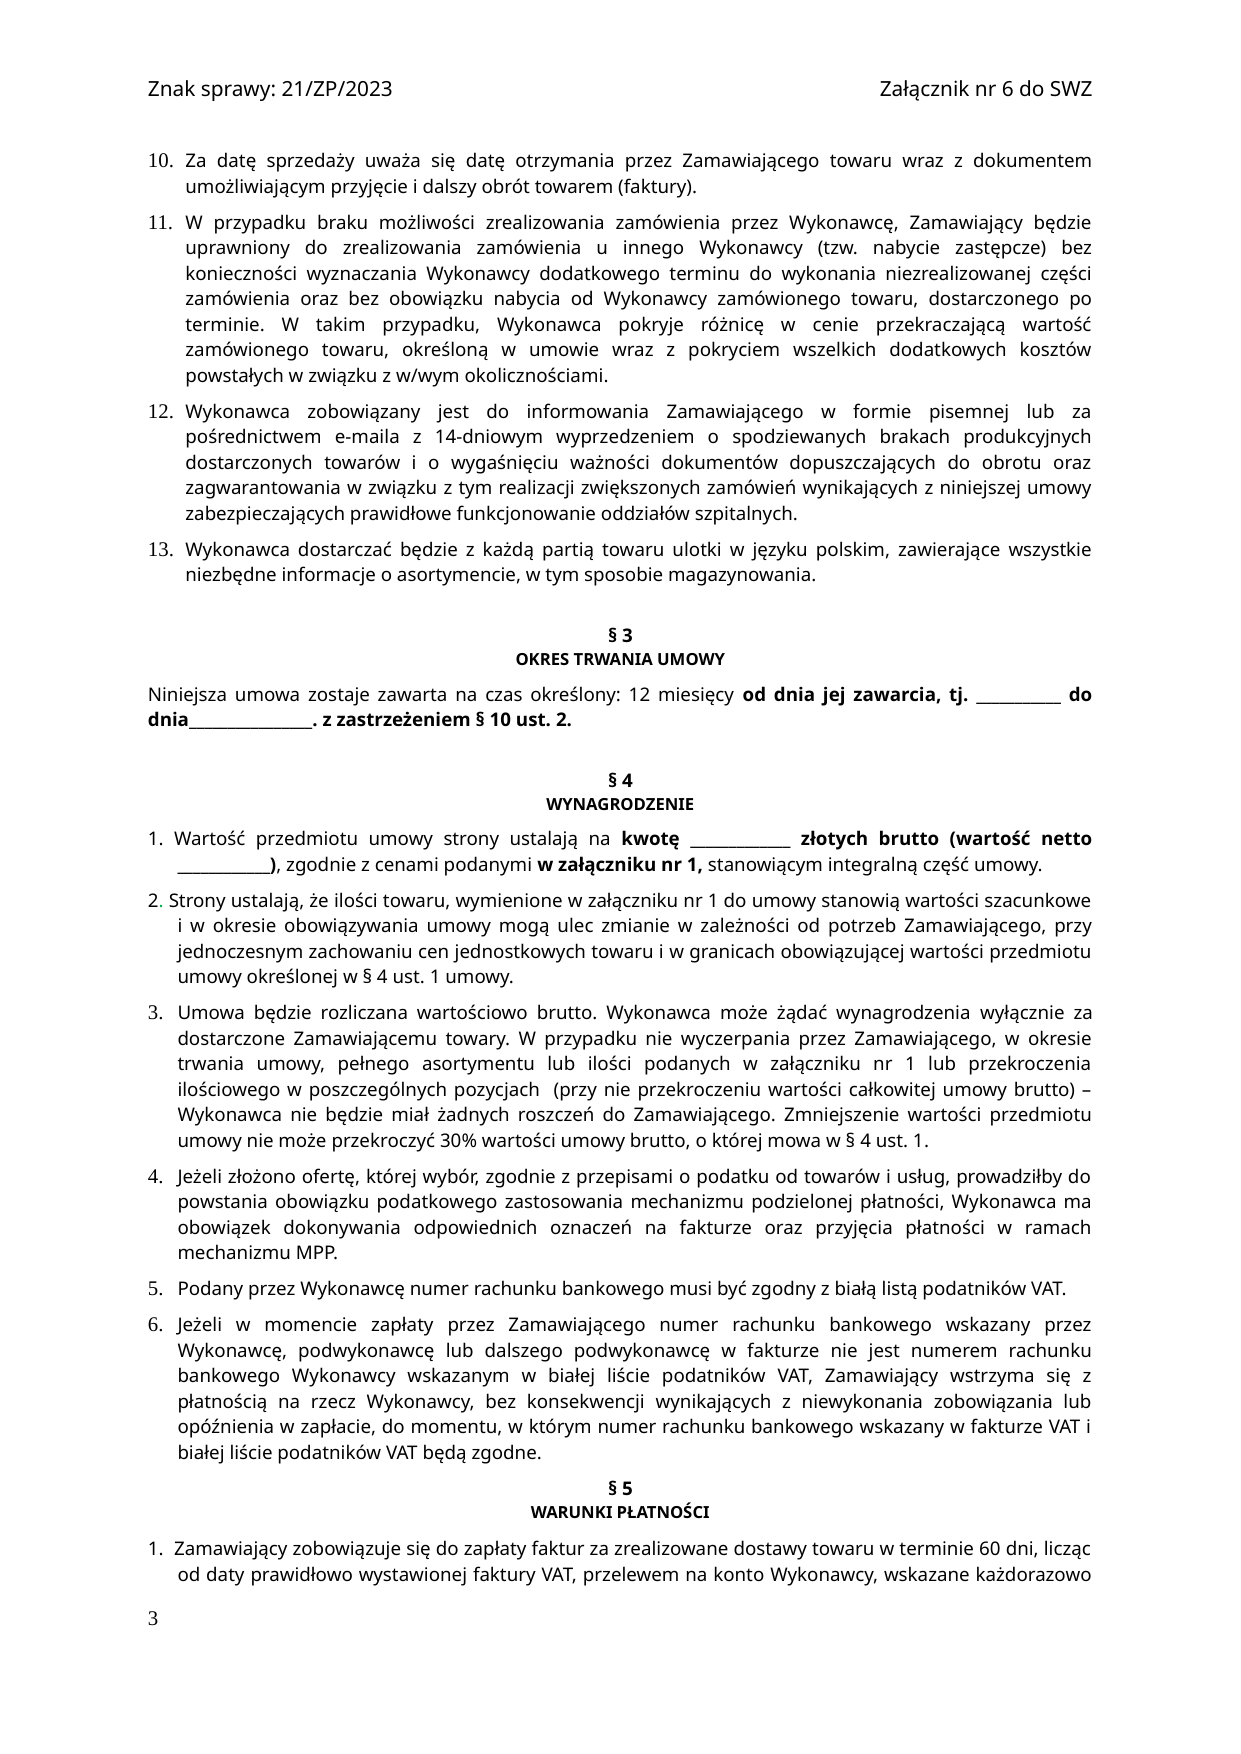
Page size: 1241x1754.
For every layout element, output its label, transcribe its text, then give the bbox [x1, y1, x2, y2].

list Podany przez Wykonawcę numer rachunku bankowego musi być zgodny z białą listą podatników VAT. [148, 1276, 1093, 1301]
text Niniejsza umowa zostaje zawarta na czas określony: 12 miesięcy od dnia jej zawarcia, tj. ___________ do dnia________________. z zastrzeżeniem § 10 ust. 2. [148, 681, 1093, 732]
text § 3 [148, 622, 1093, 648]
text 1. Zamawiający zobowiązuje się do zapłaty faktur za zrealizowane dostawy towaru w terminie 60 dni, licząc od daty prawidłowo wystawionej faktury VAT, przelewem na konto Wykonawcy, wskazane każdorazowo [148, 1536, 1093, 1587]
list Umowa będzie rozliczana wartościowo brutto. Wykonawca może żądać wynagrodzenia wyłącznie za dostarczone Zamawiającemu towary. W przypadku nie wyczerpania przez Zamawiającego, w okresie trwania umowy, pełnego asortymentu lub ilości podanych w załączniku nr 1 lub przekroczenia ilościowego w poszczególnych pozycjach (przy nie przekroczeniu wartości całkowitej umowy brutto) – Wykonawca nie będzie miał żadnych roszczeń do Zamawiającego. Zmniejszenie wartości przedmiotu umowy nie może przekroczyć 30% wartości umowy brutto, o której mowa w § 4 ust. 1. [148, 999, 1093, 1153]
list Wykonawca dostarczać będzie z każdą partią towaru ulotki w języku polskim, zawierające wszystkie niezbędne informacje o asortymencie, w tym sposobie magazynowania. [148, 536, 1093, 587]
list Jeżeli w momencie zapłaty przez Zamawiającego numer rachunku bankowego wskazany przez Wykonawcę, podwykonawcę lub dalszego podwykonawcę w fakturze nie jest numerem rachunku bankowego Wykonawcy wskazanym w białej liście podatników VAT, Zamawiający wstrzyma się z płatnością na rzecz Wykonawcy, bez konsekwencji wynikających z niewykonania zobowiązania lub opóźnienia w zapłacie, do momentu, w którym numer rachunku bankowego wskazany w fakturze VAT i białej liście podatników VAT będą zgodne. [148, 1311, 1093, 1464]
list W przypadku braku możliwości zrealizowania zamówienia przez Wykonawcę, Zamawiający będzie uprawniony do zrealizowania zamówienia u innego Wykonawcy (tzw. nabycie zastępcze) bez konieczności wyznaczania Wykonawcy dodatkowego terminu do wykonania niezrealizowanej części zamówienia oraz bez obowiązku nabycia od Wykonawcy zamówionego towaru, dostarczonego po terminie. W takim przypadku, Wykonawca pokryje różnicę w cenie przekraczającą wartość zamówionego towaru, określoną w umowie wraz z pokryciem wszelkich dodatkowych kosztów powstałych w związku z w/wym okolicznościami. [148, 209, 1093, 388]
text OKRES TRWANIA UMOWY [148, 648, 1093, 670]
text WARUNKI PŁATNOŚCI [148, 1501, 1093, 1523]
text WYNAGRODZENIE [148, 792, 1093, 815]
text 1. Wartość przedmiotu umowy strony ustalają na kwotę _____________ złotych brutto (wartość netto ____________), zgodnie z cenami podanymi w załączniku nr 1, stanowiącym integralną część umowy. [148, 826, 1093, 877]
text § 5 [148, 1475, 1093, 1501]
list Za datę sprzedaży uważa się datę otrzymania przez Zamawiającego towaru wraz z dokumentem umożliwiającym przyjęcie i dalszy obrót towarem (faktury). [148, 148, 1093, 199]
text 2. Strony ustalają, że ilości towaru, wymienione w załączniku nr 1 do umowy stanowią wartości szacunkowe i w okresie obowiązywania umowy mogą ulec zmianie w zależności od potrzeb Zamawiającego, przy jednoczesnym zachowaniu cen jednostkowych towaru i w granicach obowiązującej wartości przedmiotu umowy określonej w § 4 ust. 1 umowy. [148, 887, 1093, 989]
list Jeżeli złożono ofertę, której wybór, zgodnie z przepisami o podatku od towarów i usług, prowadziłby do powstania obowiązku podatkowego zastosowania mechanizmu podzielonej płatności, Wykonawca ma obowiązek dokonywania odpowiednich oznaczeń na fakturze oraz przyjęcia płatności w ramach mechanizmu MPP. [148, 1163, 1093, 1265]
list Wykonawca zobowiązany jest do informowania Zamawiającego w formie pisemnej lub za pośrednictwem e-maila z 14-dniowym wyprzedzeniem o spodziewanych brakach produkcyjnych dostarczonych towarów i o wygaśnięciu ważności dokumentów dopuszczających do obrotu oraz zagwarantowania w związku z tym realizacji zwiększonych zamówień wynikających z niniejszej umowy zabezpieczających prawidłowe funkcjonowanie oddziałów szpitalnych. [148, 398, 1093, 526]
text § 4 [148, 767, 1093, 792]
